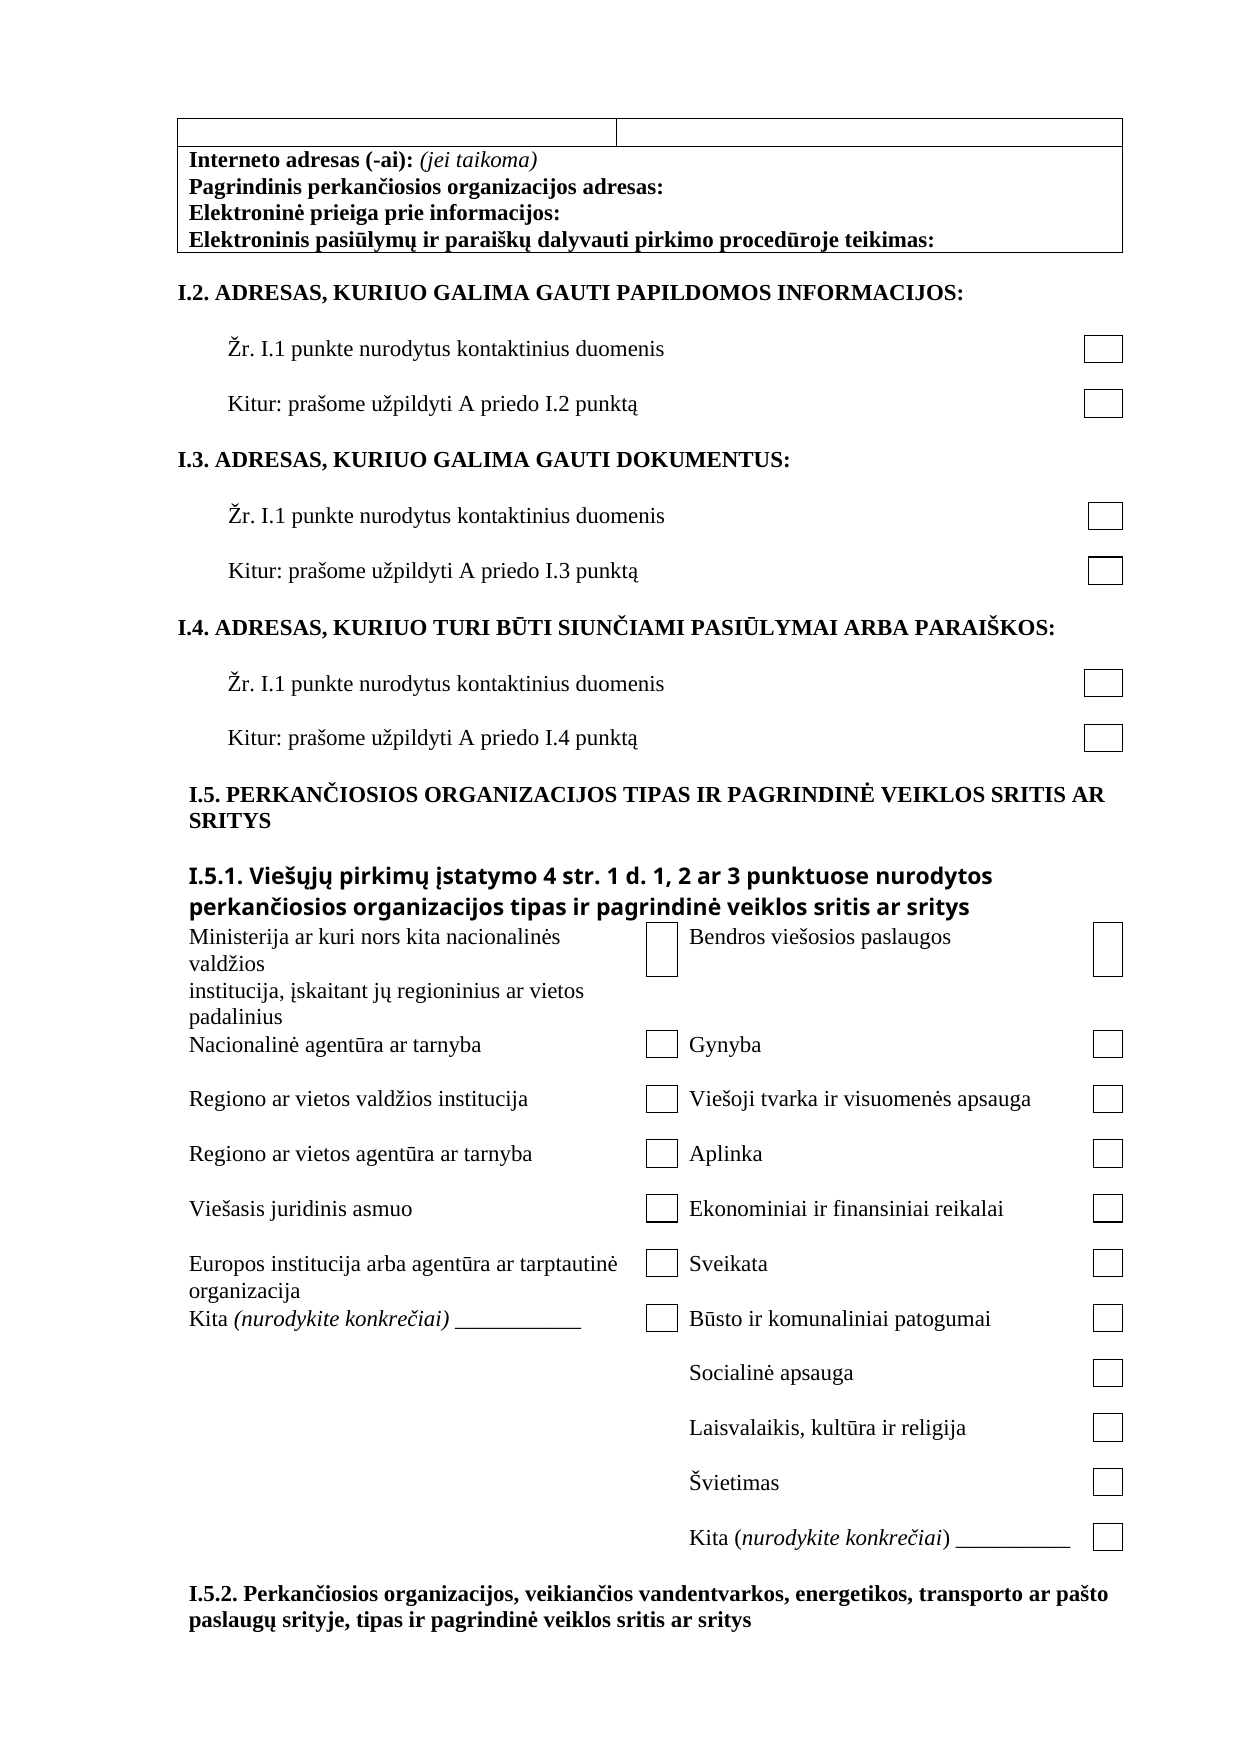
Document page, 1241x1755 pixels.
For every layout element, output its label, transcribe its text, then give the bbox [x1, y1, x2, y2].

table_cell [216, 696, 1085, 723]
table_cell [1089, 530, 1122, 556]
table_cell [216, 362, 1085, 389]
table_header [177, 335, 216, 362]
table_cell [647, 1305, 677, 1331]
table_cell [177, 1359, 647, 1386]
table_cell [647, 1277, 678, 1304]
table_cell [678, 1331, 1093, 1358]
table_cell [177, 1112, 647, 1139]
table_cell [678, 1441, 1093, 1468]
table_cell [647, 1031, 677, 1057]
table_cell [678, 1386, 1093, 1413]
table_cell [177, 1413, 647, 1441]
table_cell [177, 1523, 647, 1550]
text I.2. ADRESAS, KURIUO GALIMA GAUTI PAPILDOMOS INFORMACIJOS: [177, 279, 1122, 306]
table_cell Švietimas [678, 1468, 1093, 1495]
text I.3. ADRESAS, KURIUO GALIMA GAUTI DOKUMENTUS: [177, 446, 1122, 473]
table_cell Nacionalinė agentūra ar tarnyba [177, 1030, 646, 1057]
table_header Žr. I.1 punkte nurodytus kontaktinius duomenis [217, 502, 1088, 529]
table_cell [647, 1386, 678, 1413]
table_cell Būsto ir komunaliniai patogumai [678, 1304, 1093, 1331]
table_cell [177, 1221, 647, 1249]
table_cell [1094, 1140, 1122, 1167]
table_cell Kitur: prašome užpildyti A priedo I.2 punktą [216, 389, 1084, 417]
table_cell [1093, 1387, 1122, 1413]
table_cell I.5.1. Viešųjų pirkimų įstatymo 4 str. 1 d. 1, 2 ar 3 punktuose nurodytos perkančiosios organizacijos tipas ir pagrindinė veiklos sritis ar sritys [177, 860, 1122, 922]
table_cell [678, 1276, 1093, 1304]
table_cell [1094, 1360, 1122, 1386]
table_cell [647, 1223, 678, 1249]
table_cell Gynyba [678, 1030, 1093, 1057]
table_cell [177, 529, 217, 556]
table_cell [617, 119, 1122, 146]
table_header Žr. I.1 punkte nurodytus kontaktinius duomenis [216, 669, 1084, 696]
table_cell [1094, 1195, 1122, 1221]
table_cell [177, 1386, 647, 1413]
table_cell [647, 1168, 678, 1194]
table_cell [647, 1332, 678, 1358]
table_cell Sveikata [678, 1249, 1093, 1276]
table_cell Kita (nurodykite konkrečiai) __________ [678, 1523, 1093, 1550]
table_cell [217, 529, 1088, 556]
table_cell [1085, 697, 1122, 723]
table_cell Socialinė apsauga [678, 1359, 1093, 1386]
table_header [1089, 503, 1122, 529]
table_cell [177, 1057, 647, 1084]
table_cell [1093, 1113, 1122, 1139]
table_cell [1093, 1442, 1122, 1468]
table_cell [177, 1331, 647, 1358]
table_header I.5.2. Perkančiosios organizacijos, veikiančios vandentvarkos, energetikos, transporto ar pašto paslaugų srityje, tipas ir pagrindinė veiklos sritis ar sritys [177, 1580, 1122, 1633]
table_cell [647, 1441, 678, 1468]
table_cell Viešasis juridinis asmuo [177, 1194, 646, 1221]
table_cell Regiono ar vietos agentūra ar tarnyba [177, 1139, 646, 1167]
table_cell Interneto adresas (-ai): (jei taikoma) Pagrindinis perkančiosios organizacijos adresas: Elektroninė prieiga prie informacijos: Elektroninis pasiūlymų ir paraiškų dalyvauti pirkimo procedūroje teikimas: [178, 147, 1122, 252]
table_cell [177, 389, 216, 417]
table_cell [678, 976, 1093, 1030]
table_cell [178, 119, 616, 146]
table_cell Regiono ar vietos valdžios institucija [177, 1085, 646, 1112]
table_cell [1085, 390, 1122, 417]
table_cell [647, 1250, 677, 1276]
table_cell [177, 556, 217, 584]
table_cell [1094, 1469, 1122, 1495]
text I.4. ADRESAS, KURIUO TURI BŪTI SIUNČIAMI PASIŪLYMAI ARBA PARAIŠKOS: [177, 613, 1122, 640]
table_cell [177, 1167, 647, 1194]
table_cell [647, 1495, 678, 1523]
table_cell [647, 923, 677, 976]
table_cell [1085, 363, 1122, 389]
table_cell [678, 1495, 1093, 1523]
table_cell [1094, 923, 1122, 976]
table_cell [678, 1112, 1093, 1139]
table_cell [678, 1221, 1093, 1249]
table_cell Bendros viešosios paslaugos [678, 922, 1093, 976]
table_cell [678, 1167, 1093, 1194]
table_cell [647, 1058, 678, 1084]
table_cell [647, 1086, 677, 1112]
table_cell [647, 1468, 678, 1495]
table_cell organizacija [177, 1276, 647, 1304]
table_cell [177, 1441, 647, 1468]
table_cell [177, 1468, 647, 1495]
table_header [177, 502, 217, 529]
table_cell Viešoji tvarka ir visuomenės apsauga [678, 1085, 1093, 1112]
table_cell [1094, 1031, 1122, 1057]
table_cell [177, 362, 216, 389]
table_cell Ministerija ar kuri nors kita nacionalinės valdžios [177, 922, 646, 976]
table_cell [1085, 725, 1122, 751]
table_cell Kita (nurodykite konkrečiai) ___________ [177, 1304, 646, 1331]
table_cell Ekonominiai ir finansiniai reikalai [678, 1194, 1093, 1221]
table_header [1085, 336, 1122, 362]
table_header [1085, 670, 1122, 696]
table_cell [1093, 1496, 1122, 1523]
table_cell [1093, 1058, 1122, 1084]
table_cell [1093, 1223, 1122, 1249]
table_cell [177, 1495, 647, 1523]
table_cell [647, 1195, 677, 1221]
table_cell Aplinka [678, 1139, 1093, 1167]
table_cell [1093, 1332, 1122, 1358]
table_cell Europos institucija arba agentūra ar tarptautinė [177, 1249, 646, 1276]
table_cell [1094, 1086, 1122, 1112]
table_cell [1093, 977, 1122, 1030]
table_cell [1089, 558, 1122, 584]
table_cell Kitur: prašome užpildyti A priedo I.4 punktą [216, 724, 1084, 751]
table_cell institucija, įskaitant jų regioninius ar vietos padalinius [177, 976, 647, 1030]
table_cell [647, 1523, 678, 1550]
table_cell [177, 696, 216, 723]
table_cell [678, 1057, 1093, 1084]
table_cell [1094, 1524, 1122, 1550]
table_header [177, 669, 216, 696]
table_cell [647, 1140, 677, 1167]
table_header Žr. I.1 punkte nurodytus kontaktinius duomenis [216, 335, 1084, 362]
table_cell Laisvalaikis, kultūra ir religija [678, 1413, 1093, 1441]
table_cell [1094, 1414, 1122, 1441]
table_cell [647, 1113, 678, 1139]
table_cell [647, 1413, 678, 1441]
table_cell Kitur: prašome užpildyti A priedo I.3 punktą [217, 556, 1088, 584]
table_cell [1094, 1305, 1122, 1331]
table_cell [647, 977, 678, 1030]
table_cell [647, 1359, 678, 1386]
table_cell [1094, 1250, 1122, 1276]
table_cell [177, 724, 216, 751]
table_cell [1093, 1168, 1122, 1194]
table_cell [1093, 1277, 1122, 1304]
table_header I.5. PERKANČIOSIOS ORGANIZACIJOS TIPAS IR PAGRINDINĖ VEIKLOS SRITIS AR SRITYS [177, 781, 1122, 860]
